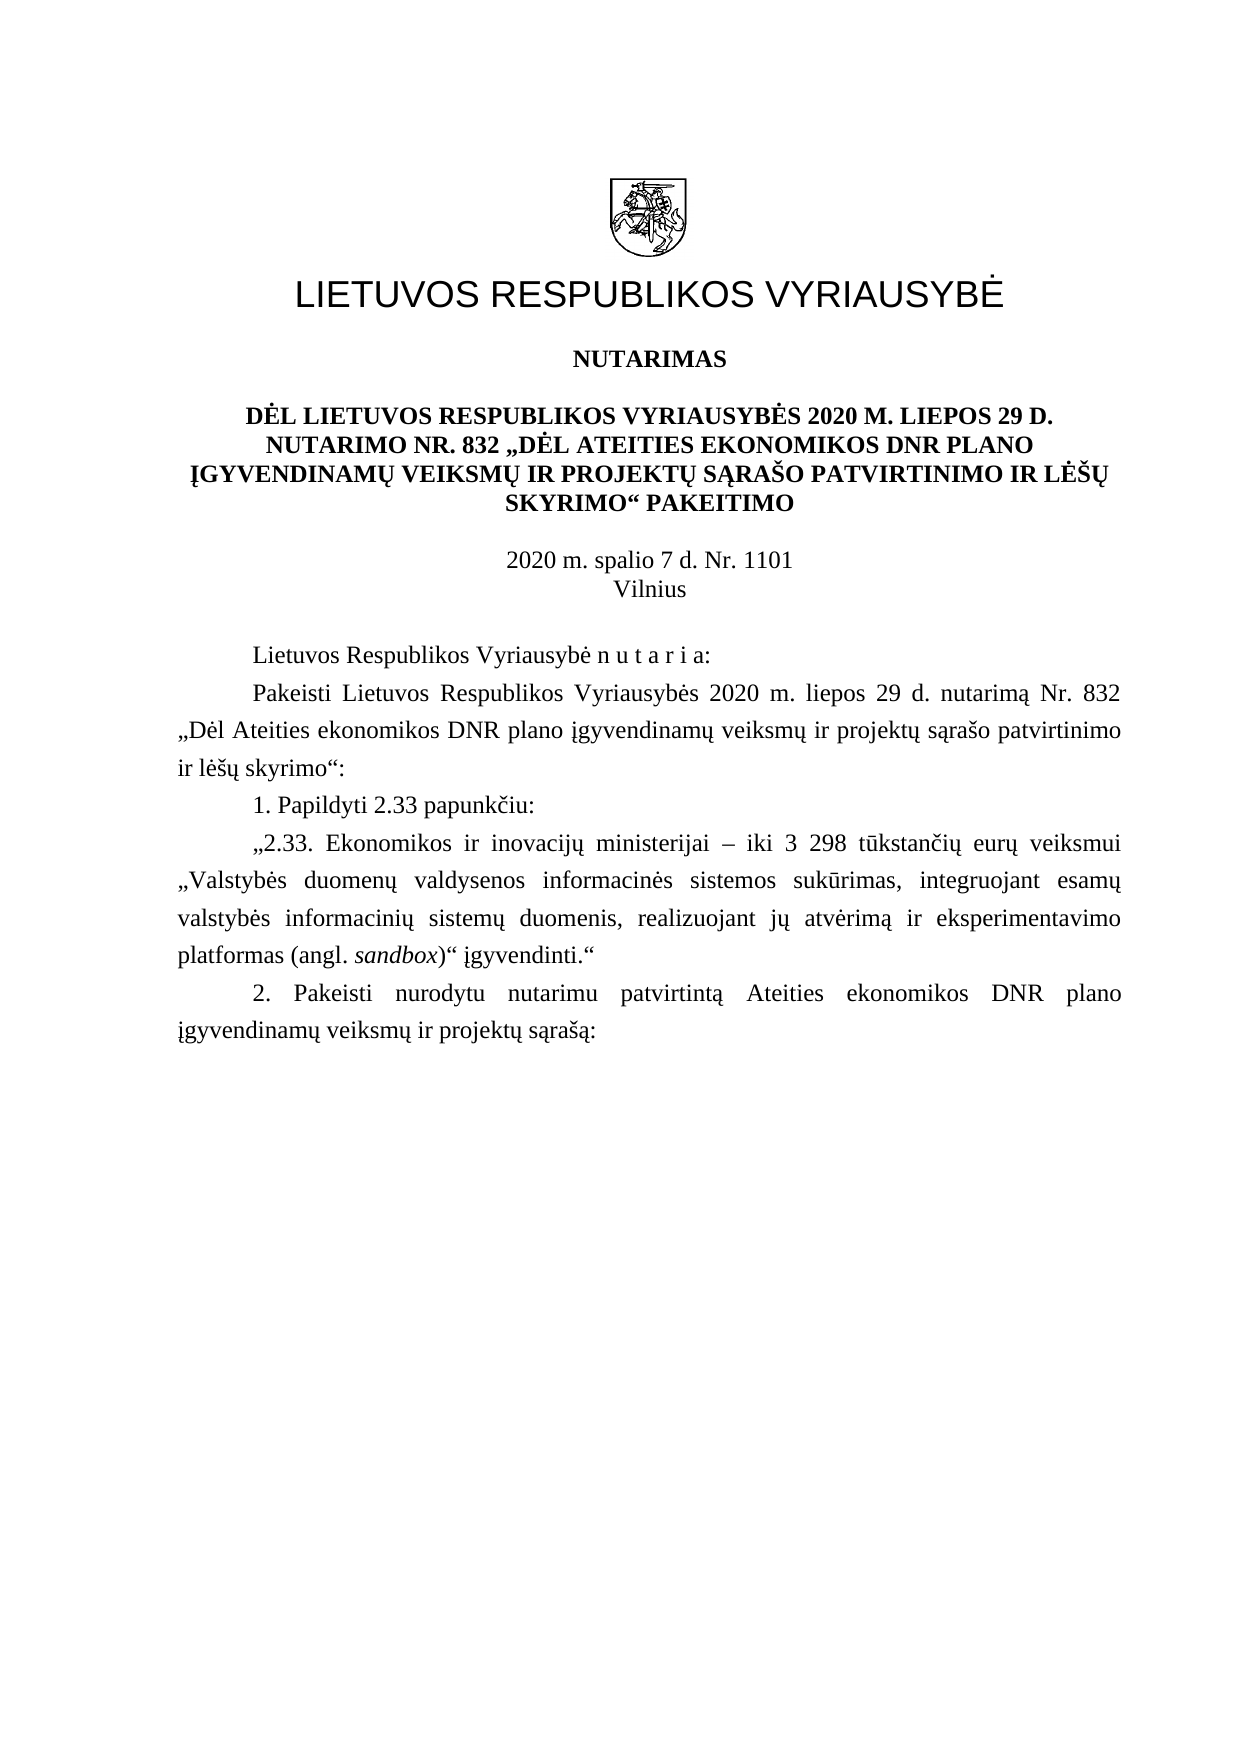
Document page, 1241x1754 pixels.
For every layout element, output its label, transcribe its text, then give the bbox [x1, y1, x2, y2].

text nutarimas [177, 344, 1122, 373]
text Lietuvos Respublikos Vyriausybė n u t a r i a: [177, 631, 1122, 669]
text Lietuvos Respublikos Vyriausybė [177, 272, 1122, 315]
text DĖL LIETUVOS RESPUBLIKOS VYRIAUSYBĖS 2020 M. LIEPOS 29 D. NUTARIMO NR. 832 „DĖL ATEITIES EKONOMIKOS DNR plano ĮGYVENDINAMŲ VEIKSMŲ IR PROJEKTŲ SĄRAŠO patvirtinimo IR LĖŠŲ SKYRIMO“ PAKEITIMO [177, 401, 1122, 516]
text Pakeisti Lietuvos Respublikos Vyriausybės 2020 m. liepos 29 d. nutarimą Nr. 832 „Dėl Ateities ekonomikos DNR plano įgyvendinamų veiksmų ir projektų sąrašo patvirtinimo ir lėšų skyrimo“: [177, 669, 1122, 781]
text 2. Pakeisti nurodytu nutarimu patvirtintą Ateities ekonomikos DNR plano įgyvendinamų veiksmų ir projektų sąrašą: [177, 969, 1122, 1044]
text „2.33. Ekonomikos ir inovacijų ministerijai – iki 3 298 tūkstančių eurų veiksmui „Valstybės duomenų valdysenos informacinės sistemos sukūrimas, integruojant esamų valstybės informacinių sistemų duomenis, realizuojant jų atvėrimą ir eksperimentavimo platformas (angl. sandbox)“ įgyvendinti.“ [177, 819, 1122, 969]
text 2020 m. spalio 7 d. Nr. 1101 [177, 545, 1122, 574]
text 1. Papildyti 2.33 papunkčiu: [177, 781, 1122, 819]
text Vilnius [177, 574, 1122, 603]
